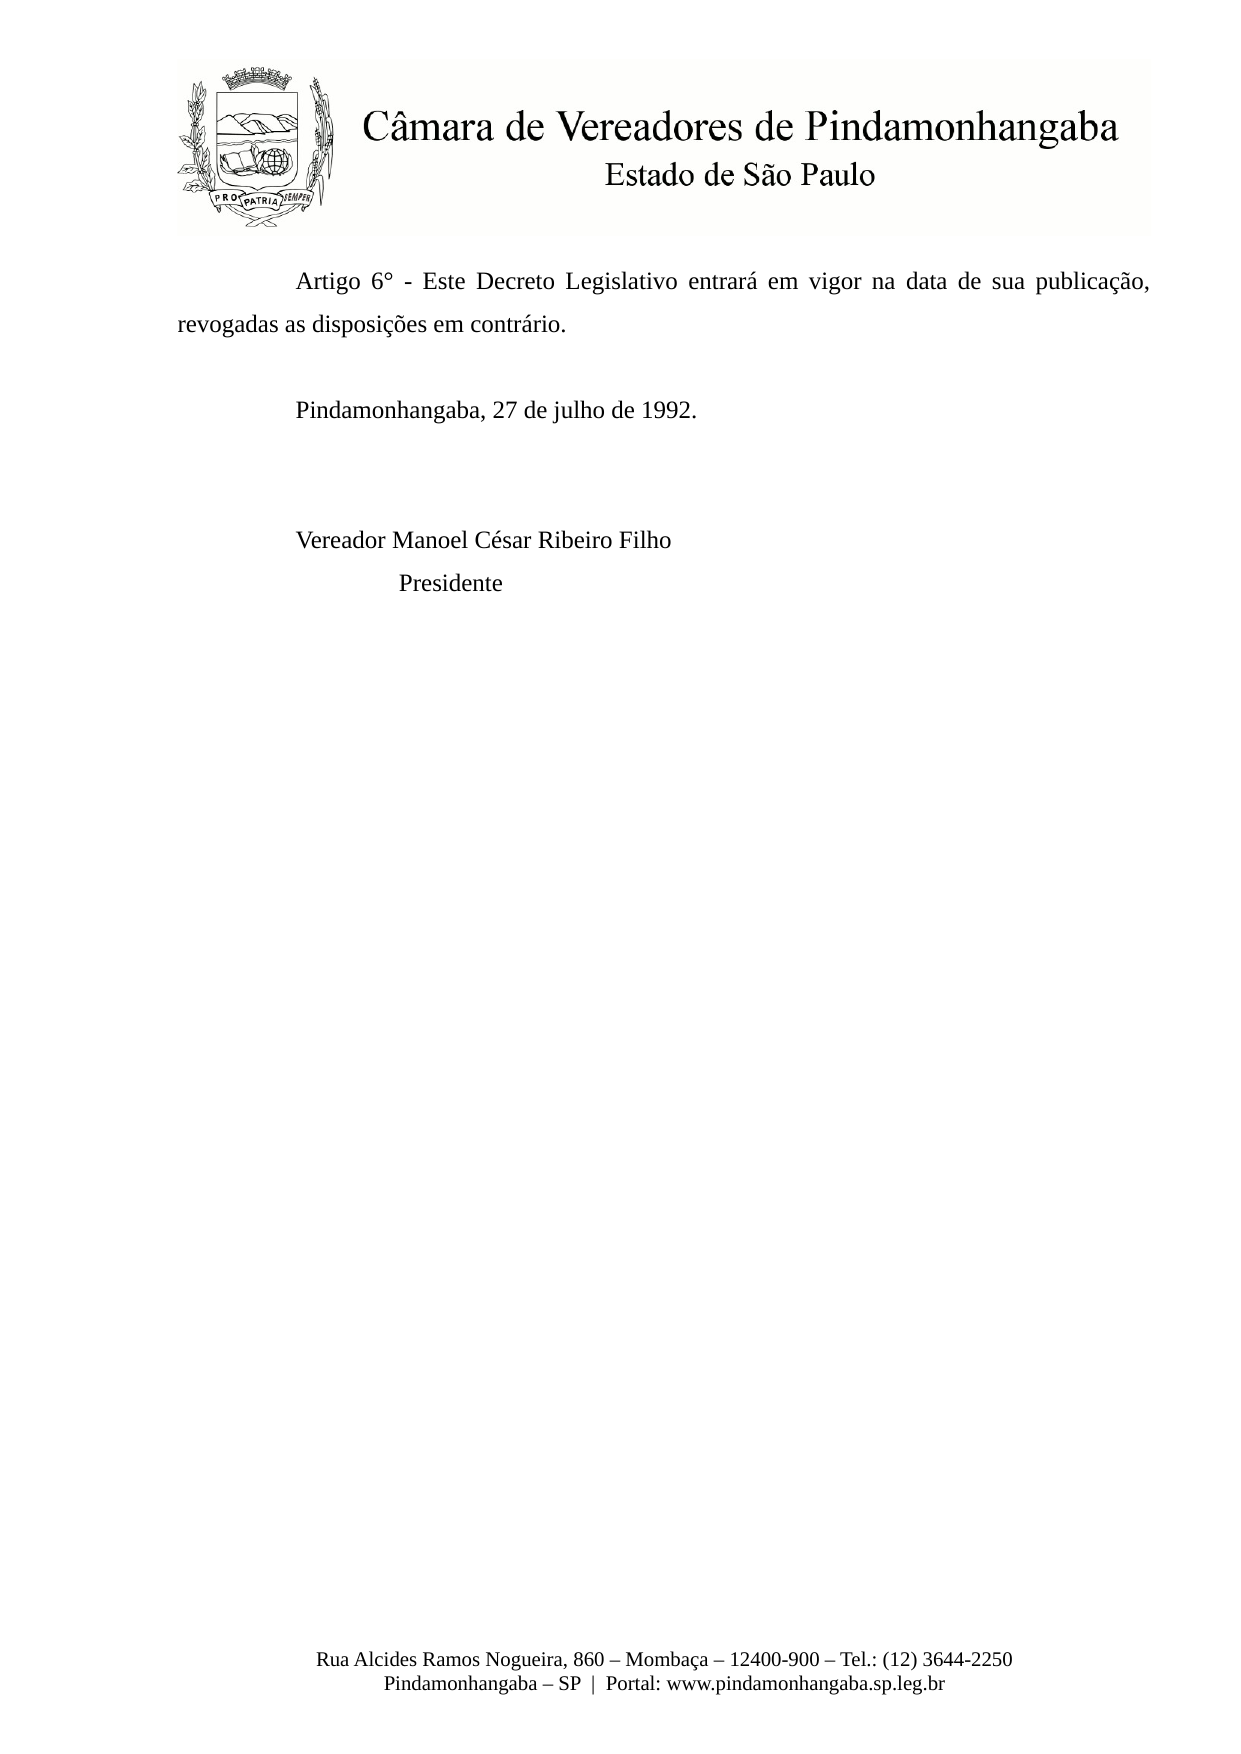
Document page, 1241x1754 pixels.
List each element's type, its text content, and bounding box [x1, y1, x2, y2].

picture [177, 59, 1152, 236]
text Artigo 6° - Este Decreto Legislativo entrará em vigor na data de sua publicação, revogadas as disposições em contrário. [177, 266, 1152, 338]
text Pindamonhangaba, 27 de julho de 1992. [177, 395, 1152, 424]
text Vereador Manoel César Ribeiro Filho [177, 525, 1152, 553]
text Presidente [177, 568, 1152, 597]
